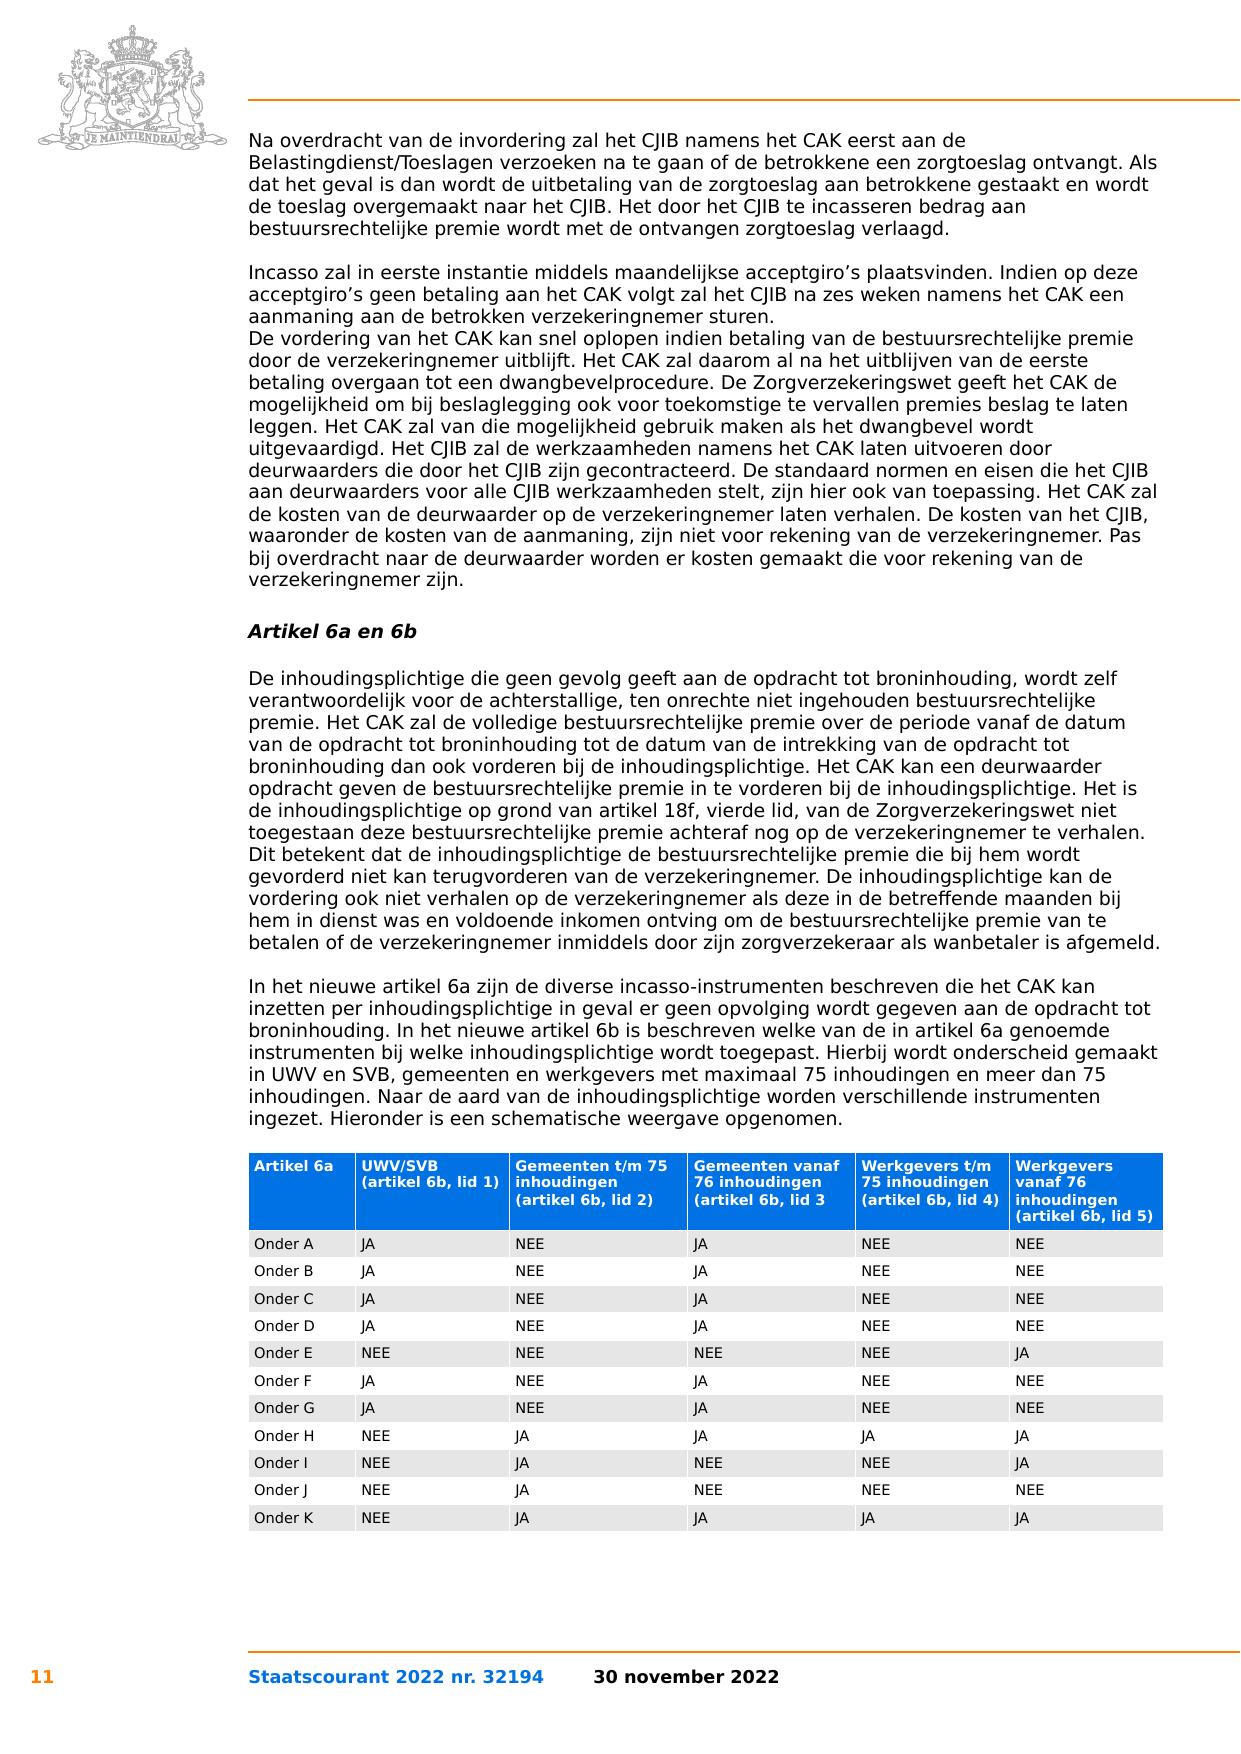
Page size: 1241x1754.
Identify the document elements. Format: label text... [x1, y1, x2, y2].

table_cell Onder J [249, 1478, 355, 1504]
table_cell NEE [1010, 1286, 1163, 1312]
table_cell JA [688, 1368, 855, 1394]
table_header Gemeenten vanaf 76 inhoudingen (artikel 6b, lid 3 [688, 1153, 855, 1230]
table_cell NEE [356, 1423, 509, 1449]
text De vordering van het CAK kan snel oplopen indien betaling van de bestuursrechtelijke premie door de verzekeringnemer uitblijft. Het CAK zal daarom al na het uitblijven van de eerste betaling overgaan tot een dwangbevelprocedure. De Zorgverzekeringswet geeft het CAK de mogelijkheid om bij beslaglegging ook voor toekomstige te vervallen premies beslag te laten leggen. Het CAK zal van die mogelijkheid gebruik maken als het dwangbevel wordt uitgevaardigd. Het CJIB zal de werkzaamheden namens het CAK laten uitvoeren door deurwaarders die door het CJIB zijn gecontracteerd. De standaard normen en eisen die het CJIB aan deurwaarders voor alle CJIB werkzaamheden stelt, zijn hier ook van toepassing. Het CAK zal de kosten van de deurwaarder op de verzekeringnemer laten verhalen. De kosten van het CJIB, waaronder de kosten van de aanmaning, zijn niet voor rekening van de verzekeringnemer. Pas bij overdracht naar de deurwaarder worden er kosten gemaakt die voor rekening van de verzekeringnemer zijn. [248, 328, 1163, 591]
table_cell Onder D [249, 1313, 355, 1339]
table_cell NEE [356, 1341, 509, 1367]
table_cell NEE [688, 1341, 855, 1367]
table_cell JA [688, 1259, 855, 1285]
table_cell NEE [510, 1259, 687, 1285]
table_cell Onder F [249, 1368, 355, 1394]
picture [38, 25, 227, 150]
table_cell NEE [688, 1450, 855, 1477]
table_cell Onder G [249, 1395, 355, 1422]
table_cell NEE [856, 1341, 1009, 1367]
table_cell NEE [510, 1341, 687, 1367]
table_cell NEE [510, 1313, 687, 1339]
table_cell NEE [1010, 1313, 1163, 1339]
table_cell JA [356, 1259, 509, 1285]
table_cell NEE [1010, 1231, 1163, 1257]
table_cell JA [356, 1231, 509, 1257]
table_cell JA [510, 1478, 687, 1504]
table_cell NEE [510, 1368, 687, 1394]
table_cell NEE [356, 1505, 509, 1531]
table_cell JA [688, 1505, 855, 1531]
table_cell JA [688, 1395, 855, 1422]
table_cell NEE [510, 1231, 687, 1257]
table_cell NEE [856, 1286, 1009, 1312]
table_header Gemeenten t/m 75 inhoudingen (artikel 6b, lid 2) [510, 1153, 687, 1230]
table_header Werkgevers vanaf 76 inhoudingen (artikel 6b, lid 5) [1010, 1153, 1163, 1230]
table_cell Onder C [249, 1286, 355, 1312]
table_cell JA [510, 1450, 687, 1477]
table_cell NEE [356, 1450, 509, 1477]
table_cell JA [1010, 1341, 1163, 1367]
table_cell NEE [856, 1368, 1009, 1394]
text Incasso zal in eerste instantie middels maandelijkse acceptgiro’s plaatsvinden. Indien op deze acceptgiro’s geen betaling aan het CAK volgt zal het CJIB na zes weken namens het CAK een aanmaning aan de betrokken verzekeringnemer sturen. [248, 262, 1163, 328]
table_cell Onder A [249, 1231, 355, 1257]
table_cell Onder K [249, 1505, 355, 1531]
table_cell JA [356, 1368, 509, 1394]
table_cell NEE [856, 1478, 1009, 1504]
table_cell NEE [856, 1259, 1009, 1285]
table_cell JA [688, 1286, 855, 1312]
table_cell JA [856, 1505, 1009, 1531]
table_cell NEE [510, 1286, 687, 1312]
table_cell JA [356, 1286, 509, 1312]
subtitle Artikel 6a en 6b [248, 621, 1163, 643]
table_cell JA [688, 1231, 855, 1257]
table_cell NEE [510, 1395, 687, 1422]
table_cell Onder E [249, 1341, 355, 1367]
table_cell JA [510, 1505, 687, 1531]
table_cell JA [510, 1423, 687, 1449]
table_cell JA [1010, 1423, 1163, 1449]
text De inhoudingsplichtige die geen gevolg geeft aan de opdracht tot broninhouding, wordt zelf verantwoordelijk voor de achterstallige, ten onrechte niet ingehouden bestuursrechtelijke premie. Het CAK zal de volledige bestuursrechtelijke premie over de periode vanaf de datum van de opdracht tot broninhouding tot de datum van de intrekking van de opdracht tot broninhouding dan ook vorderen bij de inhoudingsplichtige. Het CAK kan een deurwaarder opdracht geven de bestuursrechtelijke premie in te vorderen bij de inhoudingsplichtige. Het is de inhoudingsplichtige op grond van artikel 18f, vierde lid, van de Zorgverzekeringswet niet toegestaan deze bestuursrechtelijke premie achteraf nog op de verzekeringnemer te verhalen. Dit betekent dat de inhoudingsplichtige de bestuursrechtelijke premie die bij hem wordt gevorderd niet kan terugvorderen van de verzekeringnemer. De inhoudingsplichtige kan de vordering ook niet verhalen op de verzekeringnemer als deze in de betreffende maanden bij hem in dienst was en voldoende inkomen ontving om de bestuursrechtelijke premie van te betalen of de verzekeringnemer inmiddels door zijn zorgverzekeraar als wanbetaler is afgemeld. [248, 668, 1163, 954]
table_cell Onder B [249, 1259, 355, 1285]
table_cell NEE [356, 1478, 509, 1504]
table_cell JA [688, 1423, 855, 1449]
table_cell NEE [1010, 1259, 1163, 1285]
table_header Artikel 6a [249, 1153, 355, 1230]
table_cell NEE [856, 1231, 1009, 1257]
table_cell NEE [1010, 1478, 1163, 1504]
table_cell JA [1010, 1505, 1163, 1531]
table_cell NEE [856, 1450, 1009, 1477]
text Na overdracht van de invordering zal het CJIB namens het CAK eerst aan de Belastingdienst/Toeslagen verzoeken na te gaan of de betrokkene een zorgtoeslag ontvangt. Als dat het geval is dan wordt de uitbetaling van de zorgtoeslag aan betrokkene gestaakt en wordt de toeslag overgemaakt naar het CJIB. Het door het CJIB te incasseren bedrag aan bestuursrechtelijke premie wordt met de ontvangen zorgtoeslag verlaagd. [248, 130, 1163, 240]
table_cell NEE [1010, 1368, 1163, 1394]
table_cell JA [356, 1313, 509, 1339]
table_cell JA [688, 1313, 855, 1339]
text In het nieuwe artikel 6a zijn de diverse incasso-instrumenten beschreven die het CAK kan inzetten per inhoudingsplichtige in geval er geen opvolging wordt gegeven aan de opdracht tot broninhouding. In het nieuwe artikel 6b is beschreven welke van de in artikel 6a genoemde instrumenten bij welke inhoudingsplichtige wordt toegepast. Hierbij wordt onderscheid gemaakt in UWV en SVB, gemeenten en werkgevers met maximaal 75 inhoudingen en meer dan 75 inhoudingen. Naar de aard van de inhoudingsplichtige worden verschillende instrumenten ingezet. Hieronder is een schematische weergave opgenomen. [248, 976, 1163, 1130]
table_cell JA [856, 1423, 1009, 1449]
table_cell JA [356, 1395, 509, 1422]
table_cell Onder H [249, 1423, 355, 1449]
table_cell JA [1010, 1450, 1163, 1477]
table_cell Onder I [249, 1450, 355, 1477]
table_header UWV/SVB (artikel 6b, lid 1) [356, 1153, 509, 1230]
table_cell NEE [856, 1313, 1009, 1339]
table_header Werkgevers t/m 75 inhoudingen (artikel 6b, lid 4) [856, 1153, 1009, 1230]
table_cell NEE [1010, 1395, 1163, 1422]
table_cell NEE [688, 1478, 855, 1504]
table_cell NEE [856, 1395, 1009, 1422]
